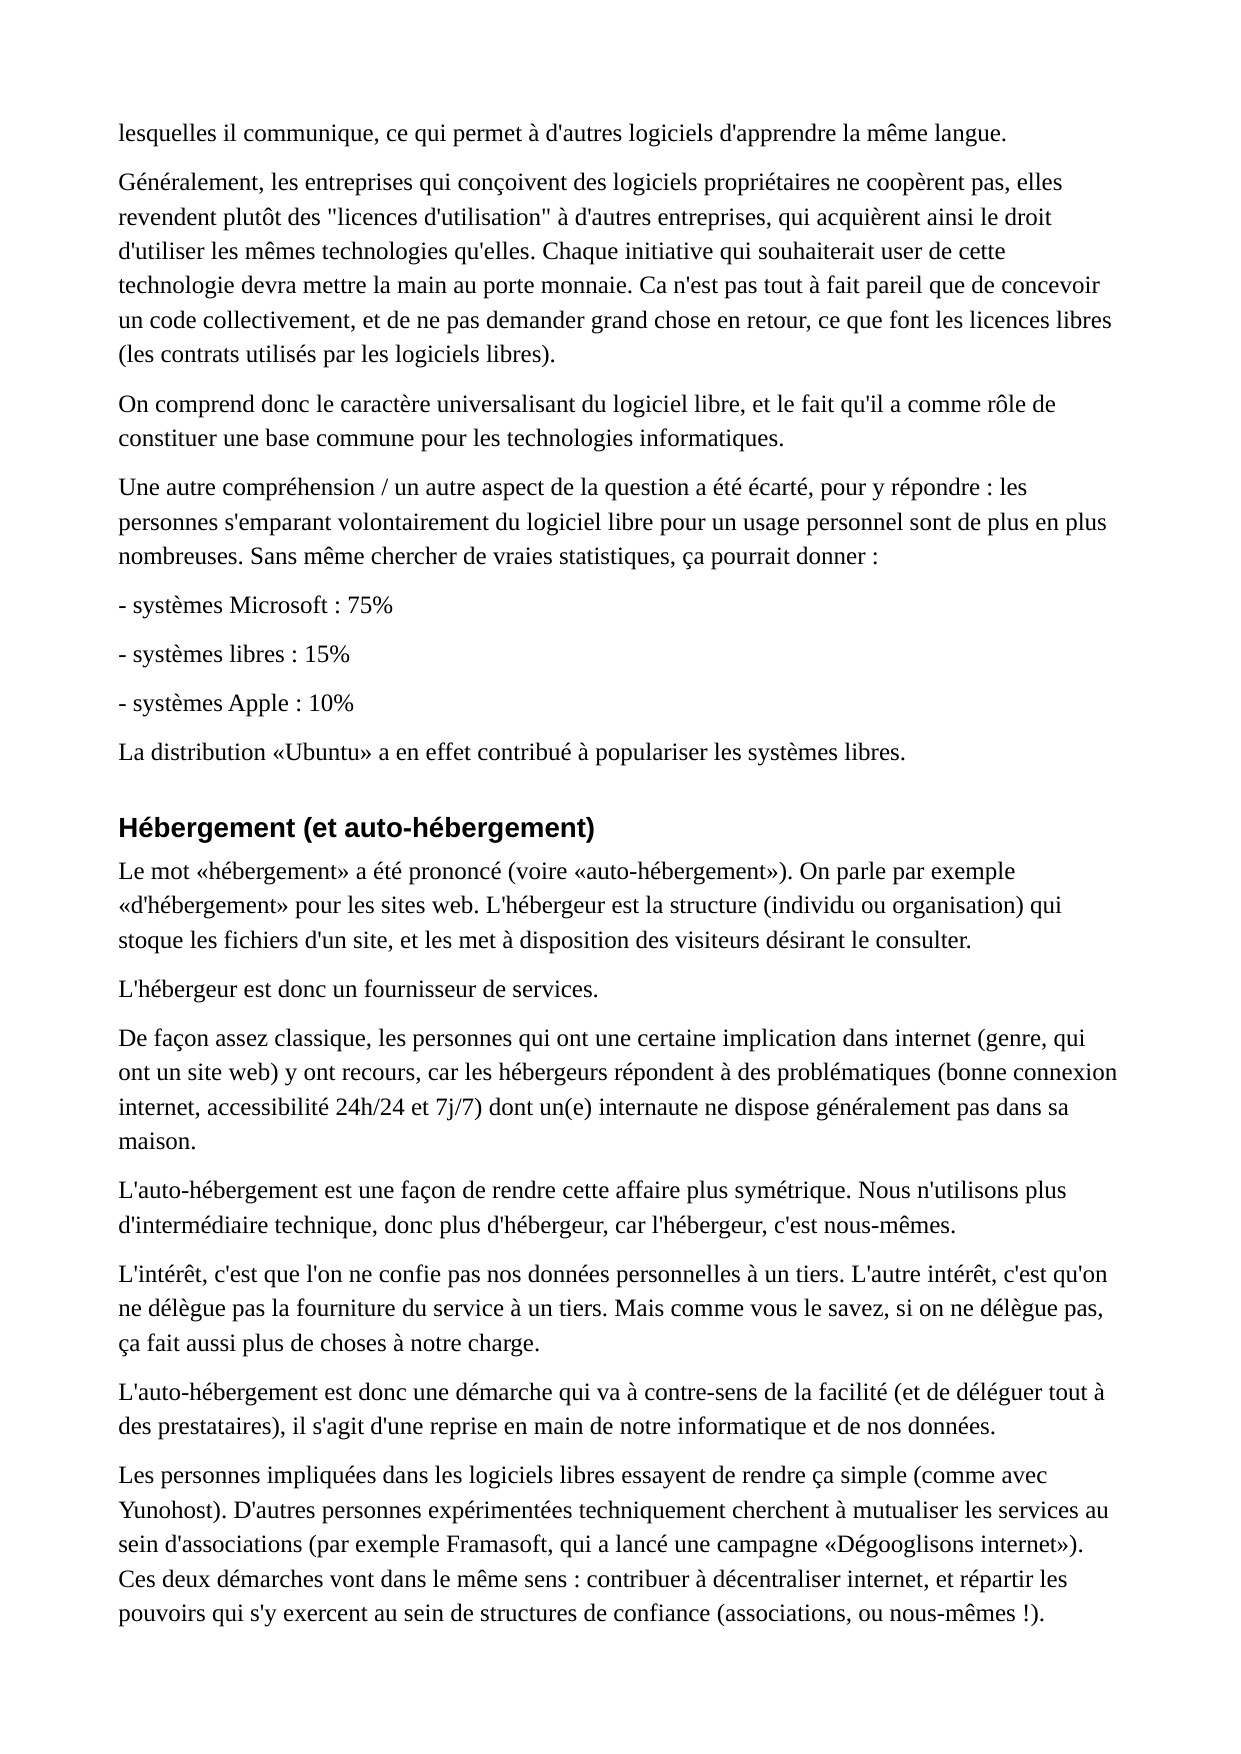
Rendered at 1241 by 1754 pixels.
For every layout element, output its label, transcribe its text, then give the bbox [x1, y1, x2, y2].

text L'auto-hébergement est donc une démarche qui va à contre-sens de la facilité (et de déléguer tout à des prestataires), il s'agit d'une reprise en main de notre informatique et de nos données. [118, 1377, 1122, 1440]
text Les personnes impliquées dans les logiciels libres essayent de rendre ça simple (comme avec Yunohost). D'autres personnes expérimentées techniquement cherchent à mutualiser les services au sein d'associations (par exemple Framasoft, qui a lancé une campagne «Dégooglisons internet»). Ces deux démarches vont dans le même sens : contribuer à décentraliser internet, et répartir les pouvoirs qui s'y exercent au sein de structures de confiance (associations, ou nous-mêmes !). [118, 1461, 1122, 1627]
text Généralement, les entreprises qui conçoivent des logiciels propriétaires ne coopèrent pas, elles revendent plutôt des "licences d'utilisation" à d'autres entreprises, qui acquièrent ainsi le droit d'utiliser les mêmes technologies qu'elles. Chaque initiative qui souhaiterait user de cette technologie devra mettre la main au porte monnaie. Ca n'est pas tout à fait pareil que de concevoir un code collectivement, et de ne pas demander grand chose en retour, ce que font les licences libres (les contrats utilisés par les logiciels libres). [118, 167, 1122, 368]
text Le mot «hébergement» a été prononcé (voire «auto-hébergement»). On parle par exemple «d'hébergement» pour les sites web. L'hébergeur est la structure (individu ou organisation) qui stoque les fichiers d'un site, et les met à disposition des visiteurs désirant le consulter. [118, 856, 1122, 953]
text - systèmes libres : 15% [118, 639, 1122, 668]
text On comprend donc le caractère universalisant du logiciel libre, et le fait qu'il a comme rôle de constituer une base commune pour les technologies informatiques. [118, 389, 1122, 452]
text L'hébergeur est donc un fournisseur de services. [118, 974, 1122, 1003]
text La distribution «Ubuntu» a en effet contribué à populariser les systèmes libres. [118, 737, 1122, 766]
subtitle Hébergement (et auto-hébergement) [118, 811, 1122, 843]
text - systèmes Microsoft : 75% [118, 590, 1122, 619]
text L'intérêt, c'est que l'on ne confie pas nos données personnelles à un tiers. L'autre intérêt, c'est qu'on ne délègue pas la fourniture du service à un tiers. Mais comme vous le savez, si on ne délègue pas, ça fait aussi plus de choses à notre charge. [118, 1259, 1122, 1357]
text De façon assez classique, les personnes qui ont une certaine implication dans internet (genre, qui ont un site web) y ont recours, car les hébergeurs répondent à des problématiques (bonne connexion internet, accessibilité 24h/24 et 7j/7) dont un(e) internaute ne dispose généralement pas dans sa maison. [118, 1023, 1122, 1155]
text lesquelles il communique, ce qui permet à d'autres logiciels d'apprendre la même langue. [118, 118, 1122, 147]
text Une autre compréhension / un autre aspect de la question a été écarté, pour y répondre : les personnes s'emparant volontairement du logiciel libre pour un usage personnel sont de plus en plus nombreuses. Sans même chercher de vraies statistiques, ça pourrait donner : [118, 472, 1122, 570]
text - systèmes Apple : 10% [118, 688, 1122, 717]
text L'auto-hébergement est une façon de rendre cette affaire plus symétrique. Nous n'utilisons plus d'intermédiaire technique, donc plus d'hébergeur, car l'hébergeur, c'est nous-mêmes. [118, 1175, 1122, 1239]
